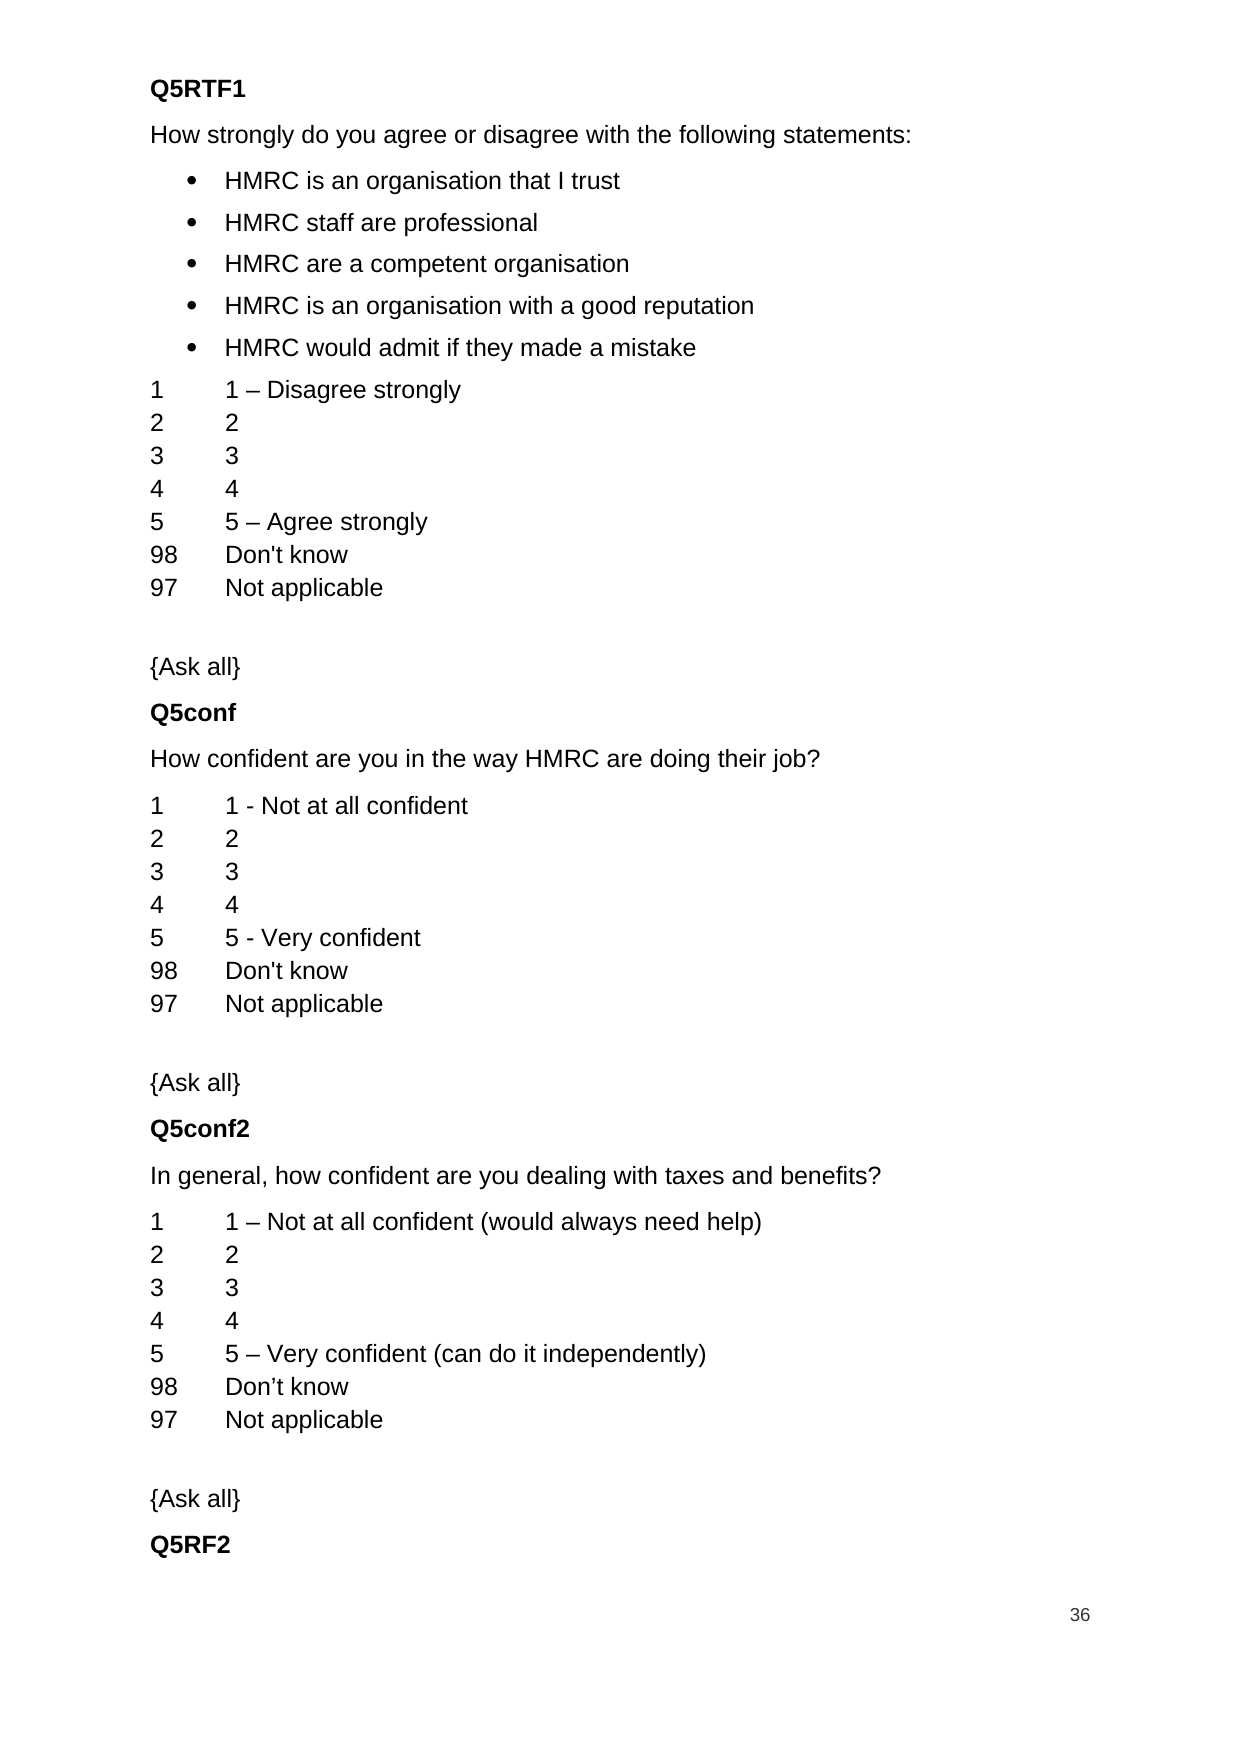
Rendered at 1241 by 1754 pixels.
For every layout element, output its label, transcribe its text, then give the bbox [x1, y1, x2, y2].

text Q5RF2 [150, 1531, 1090, 1559]
text In general, how confident are you dealing with taxes and benefits? [150, 1161, 1090, 1189]
text 3 3 [150, 857, 1090, 886]
text 5 5 - Very confident [150, 923, 1090, 952]
text {Ask all} [150, 1484, 1090, 1513]
text 3 3 [150, 1273, 1090, 1302]
text Q5conf [150, 698, 1090, 727]
text Q5RTF1 [150, 74, 1090, 102]
text 97 Not applicable [150, 1405, 1090, 1434]
text {Ask all} [150, 652, 1090, 681]
text 98 Don't know [150, 956, 1090, 984]
text 4 4 [150, 1306, 1090, 1335]
text 2 2 [150, 408, 1090, 436]
text Q5conf2 [150, 1114, 1090, 1143]
text 5 5 – Agree strongly [150, 507, 1090, 535]
text 3 3 [150, 441, 1090, 469]
list HMRC is an organisation that I trust [187, 166, 1090, 195]
text How strongly do you agree or disagree with the following statements: [150, 120, 1090, 149]
list HMRC is an organisation with a good reputation [187, 291, 1090, 320]
text 98 Don’t know [150, 1372, 1090, 1401]
text 2 2 [150, 1240, 1090, 1269]
text 1 1 – Not at all confident (would always need help) [150, 1207, 1090, 1236]
text 2 2 [150, 824, 1090, 852]
list HMRC would admit if they made a mistake [187, 333, 1090, 362]
text {Ask all} [150, 1068, 1090, 1097]
text 97 Not applicable [150, 573, 1090, 601]
text 5 5 – Very confident (can do it independently) [150, 1339, 1090, 1368]
text 4 4 [150, 474, 1090, 502]
text 4 4 [150, 890, 1090, 918]
text 98 Don't know [150, 540, 1090, 568]
text How confident are you in the way HMRC are doing their job? [150, 744, 1090, 773]
list HMRC are a competent organisation [187, 249, 1090, 279]
text 1 1 – Disagree strongly [150, 374, 1090, 403]
list HMRC staff are professional [187, 208, 1090, 237]
text 97 Not applicable [150, 989, 1090, 1018]
text 1 1 - Not at all confident [150, 791, 1090, 819]
